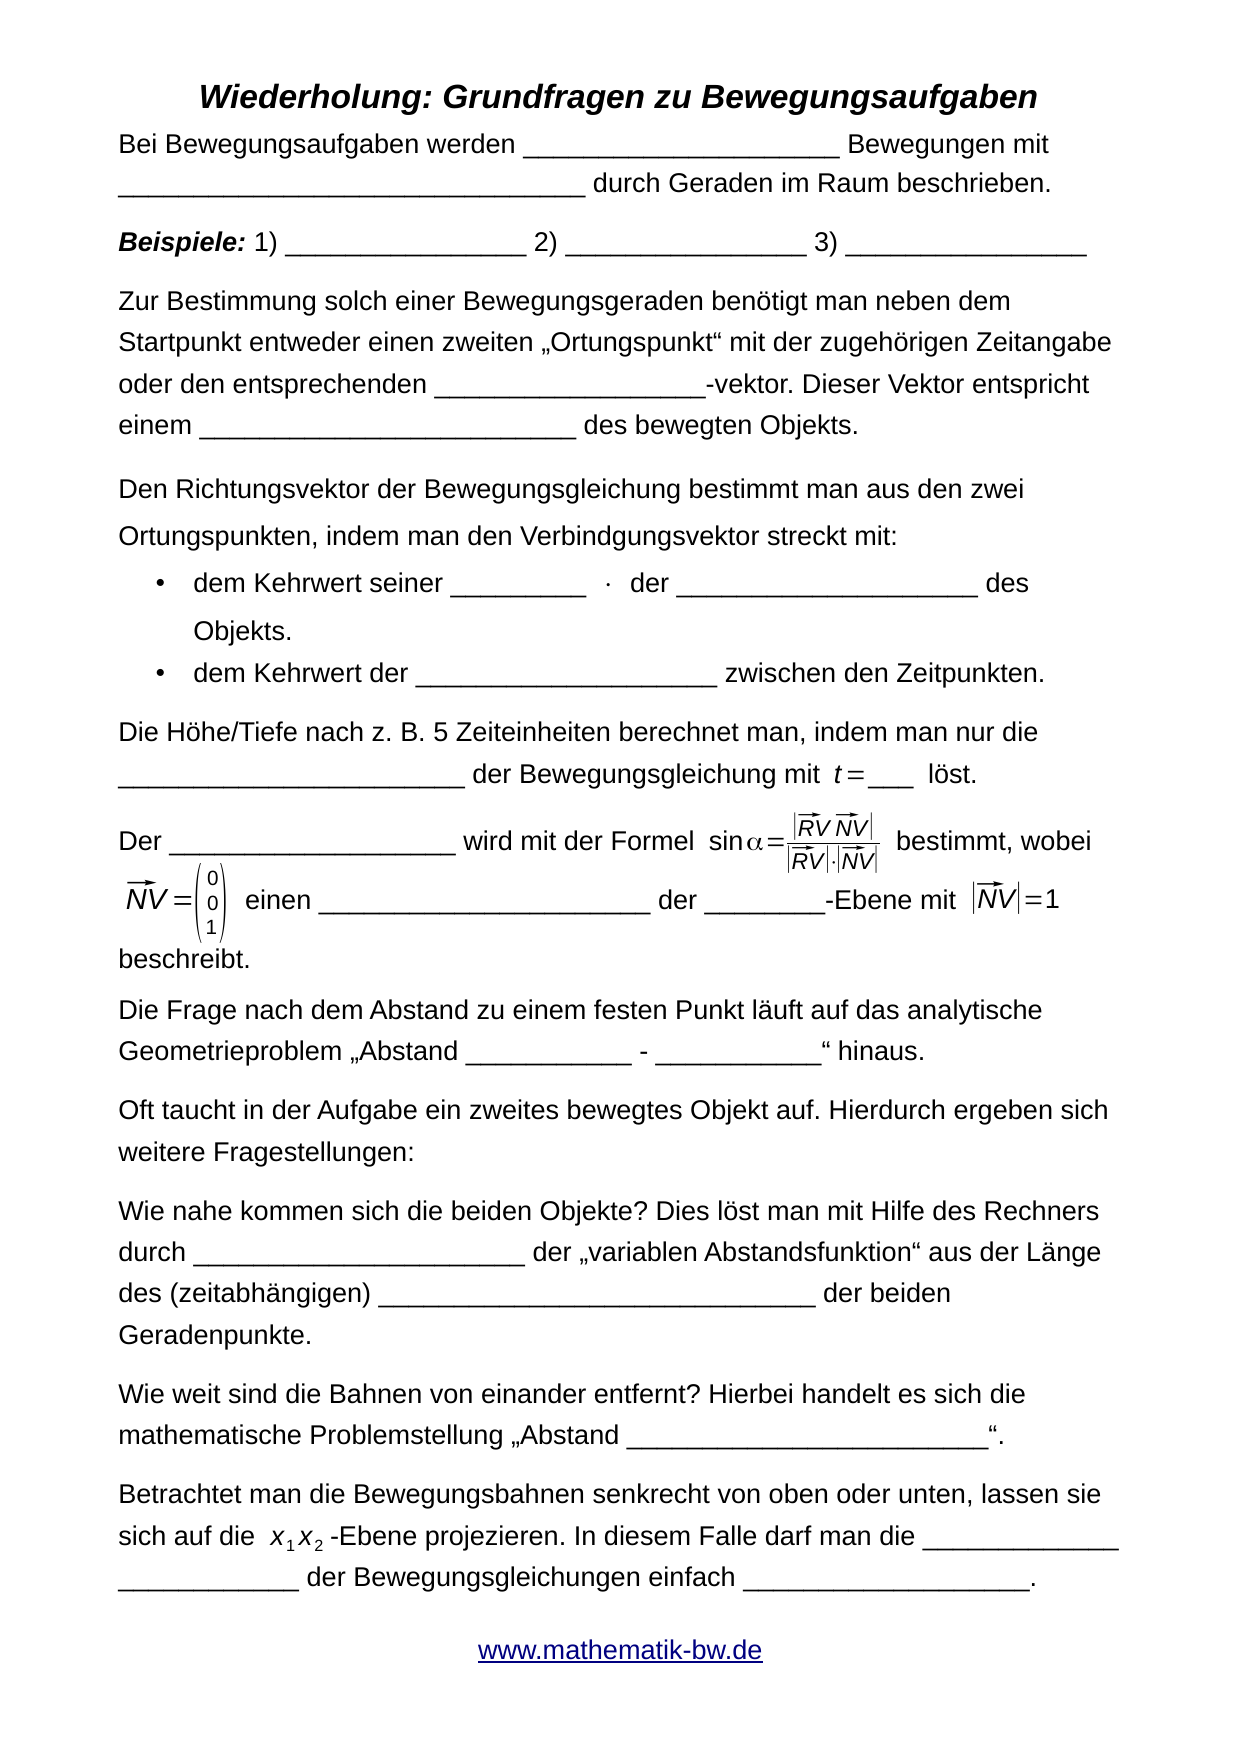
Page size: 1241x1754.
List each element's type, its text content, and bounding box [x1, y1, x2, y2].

text Die Frage nach dem Abstand zu einem festen Punkt läuft auf das ana­lytische Geometrieproblem „Abstand ___________ - ___________“ hinaus. [118, 986, 1122, 1069]
text Beispiele: 1) ________________ 2) ________________ 3) ________________ [118, 218, 1122, 259]
text _______________________________ durch Geraden im Raum beschrieben. [118, 159, 1122, 201]
text Den Richtungsvektor der Bewegungsgleichung bestimmt man aus den zwei Ortungspunkten, indem man den Verbindgungsvektor streckt mit: [118, 460, 1122, 555]
subtitle Wiederholung: Grundfragen zu Bewegungsaufgaben [118, 77, 1122, 116]
text Oft taucht in der Aufgabe ein zweites bewegtes Objekt auf. Hierdurch ergeben sich weitere Fragestellungen: [118, 1087, 1122, 1169]
text Bei Bewegungsaufgaben werden _____________________ Bewegungen mit [118, 128, 1122, 159]
text Wie weit sind die Bahnen von einander entfernt? Hierbei handelt es sich die mathematische Problemstellung „Abstand ________________________“. [118, 1370, 1122, 1453]
text Betrachtet man die Bewegungsbahnen senkrecht von oben oder unten, lassen sie sich auf die -Ebene projezieren. In diesem Falle darf man die _____________ ____________ der Bewegungsgleichungen einfach ___________________. [118, 1471, 1122, 1595]
text Zur Bestimmung solch einer Bewegungsgeraden benötigt man neben dem Startpunkt entweder einen zweiten „Ortungspunkt“ mit der zugehörigen Zeitangabe oder den entsprechenden __________________-vektor. Dieser Vektor entspricht einem _________________________ des bewegten Objekts. [118, 277, 1122, 443]
list dem Kehrwert seiner _________ der ____________________ des Objekts. [156, 555, 1122, 649]
text Wie nahe kommen sich die beiden Objekte? Dies löst man mit Hilfe des Rechners durch ______________________ der „variablen Abstandsfunktion“ aus der Länge des (zeitabhängigen) _____________________________ der beiden Geradenpunkte. [118, 1187, 1122, 1352]
text Die Höhe/Tiefe nach z. B. 5 Zeiteinheiten berechnet man, indem man nur die _______________________ der Bewegungsgleichung mit löst. [118, 709, 1122, 791]
text Der ___________________ wird mit der Formel bestimmt, wobei einen ______________________ der ________-Ebene mit beschreibt. [118, 803, 1122, 980]
list dem Kehrwert der ____________________ zwischen den Zeitpunkten. [156, 649, 1122, 691]
